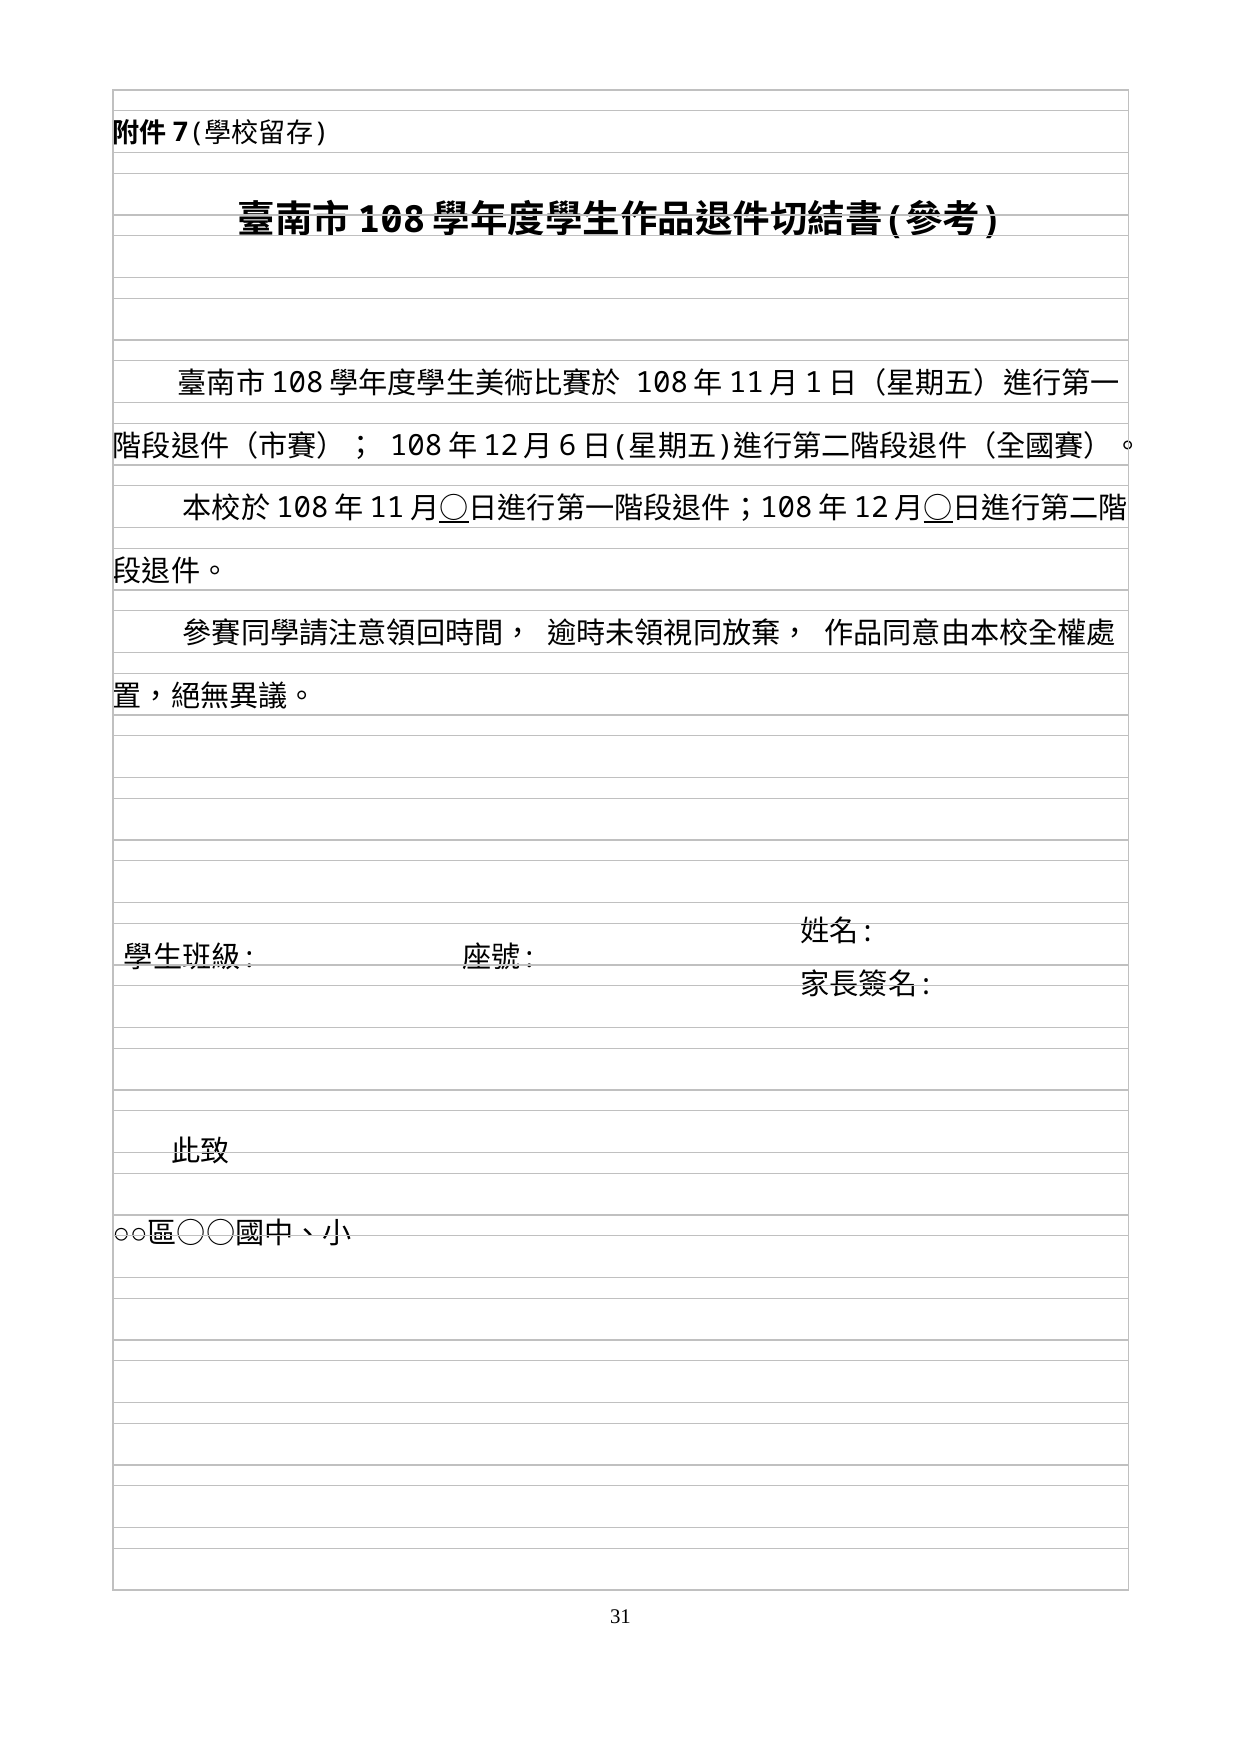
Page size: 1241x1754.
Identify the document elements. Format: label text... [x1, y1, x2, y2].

text 段退件。 [114, 549, 1128, 589]
table_header 座號: [451, 924, 789, 964]
text 臺南市108學年度學生作品退件切結書(參考) [114, 236, 1128, 243]
table_header 學生班級: [114, 966, 451, 985]
table_header 座號: [451, 966, 789, 985]
table_cell 家長簽名: [789, 986, 1128, 1008]
text 臺南市108學年度學生作品退件切結書(參考) [759, 216, 790, 235]
table_header [789, 903, 1128, 923]
text ○○區○○國中、小 [114, 1236, 1128, 1252]
text 臺南市108學年度學生作品退件切結書(參考) [646, 216, 703, 235]
text 臺南市108學年度學生美術比賽於 108年11月1日（星期五）進行第一階段退件（市賽）； 108年12月6日(星期五)進行第二階段退件（全國賽）。 [114, 424, 1128, 464]
text 本校於108年11月○日進行第一階段退件；108年12月○日進行第二階 [114, 486, 1128, 527]
text ○○區○○國中、小 [114, 1209, 1128, 1214]
table_header 學生班級: [114, 986, 451, 1008]
table_header 學生班級: [114, 924, 451, 964]
text 臺南市108學年度學生作品退件切結書(參考) [801, 216, 892, 235]
table_header 姓名: [789, 924, 1128, 955]
text 臺南市108學年度學生作品退件切結書(參考) [702, 216, 737, 235]
text [114, 466, 1128, 485]
text 臺南市108學年度學生作品退件切結書(參考) [114, 189, 1128, 214]
text ○○區○○國中、小 [240, 1222, 260, 1235]
text 此致 [114, 1153, 1128, 1169]
text 此致 [114, 1127, 1128, 1152]
table_header 座號: [451, 903, 789, 923]
text 附件7(學校留存) [114, 111, 1128, 152]
text 臺南市108學年度學生美術比賽於 108年11月1日（星期五）進行第一階段退件（市賽）； 108年12月6日(星期五)進行第二階段退件（全國賽）。 [114, 403, 1128, 423]
text 臺南市108學年度學生作品退件切結書(參考) [114, 216, 279, 235]
table_header 座號: [451, 986, 789, 1008]
text [114, 91, 1128, 110]
text ○○區○○國中、小 [114, 1216, 1128, 1235]
text [114, 528, 1128, 548]
text 此致 [218, 1144, 225, 1152]
table_cell 家長簽名: [789, 966, 1128, 985]
text [114, 591, 1128, 610]
text 臺南市108學年度學生作品退件切結書(參考) [992, 216, 1128, 235]
text [114, 653, 1128, 673]
table_header 學生班級: [114, 903, 451, 923]
text 置，絕無異議。 [114, 674, 1128, 714]
text 臺南市108學年度學生作品退件切結書(參考) [894, 216, 967, 235]
table_cell 家長簽名: [789, 955, 1128, 964]
text 參賽同學請注意領回時間， 逾時未領視同放棄， 作品同意由本校全權處 [114, 611, 1128, 652]
text 臺南市108學年度學生美術比賽於 108年11月1日（星期五）進行第一階段退件（市賽）； 108年12月6日(星期五)進行第二階段退件（全國賽）。 [114, 361, 1128, 402]
text 臺南市108學年度學生作品退件切結書(參考) [958, 216, 991, 235]
text 臺南市108學年度學生美術比賽於 108年11月1日（星期五）進行第一階段退件（市賽）； 108年12月6日(星期五)進行第二階段退件（全國賽）。 [114, 341, 1128, 360]
text 臺南市108學年度學生作品退件切結書(參考) [512, 216, 626, 235]
text 臺南市108學年度學生作品退件切結書(參考) [333, 216, 488, 235]
